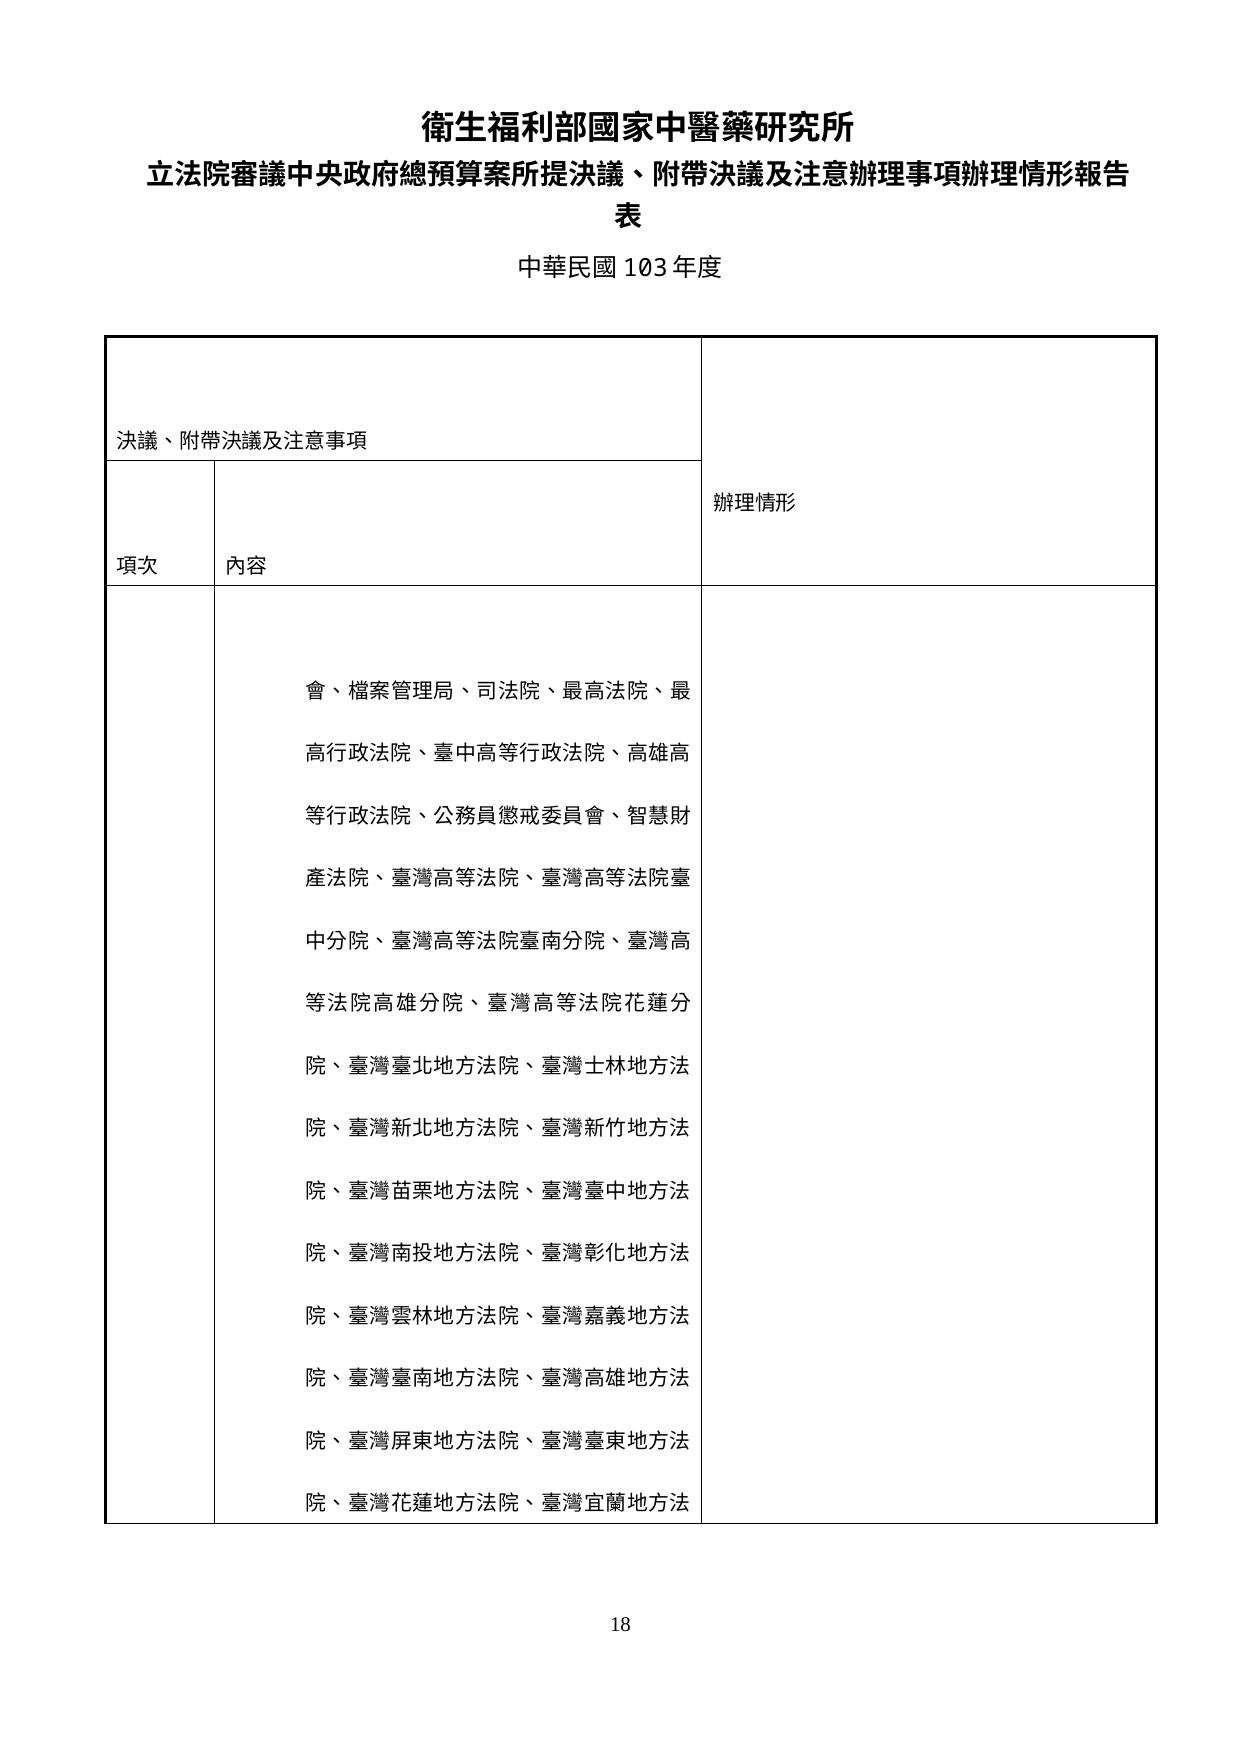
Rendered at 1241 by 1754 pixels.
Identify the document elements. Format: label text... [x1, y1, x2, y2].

table_header 決議、附帶決議及注意事項 [107, 338, 701, 460]
table_header 辦理情形 [702, 338, 1155, 585]
table_cell [107, 586, 214, 1522]
table_cell [702, 586, 1155, 1522]
table_cell 項次 [107, 461, 214, 585]
table_cell 內容 [215, 461, 701, 585]
table_cell 103年度中央政府總預算案針對各機關及所屬統刪項目如下： 大陸地區旅費：統刪10%。 車輛及辦公器具養護費：統刪5%。 文康活動費：編列標準由每人每年2,500元調降為2,000元。 委辦費：除立法院主管、公務人員保障暨培訓委員會、國家文官學院及所屬、警政署及所屬、外交部主管、教育部主管委託辦理、體育署委託研究、法務部主管委託研究、工業局工業技術升級輔導計畫、動植物防疫檢疫局及所屬屠宰衛生檢查、畜禽藥物殘留檢測及檢疫偵測犬業務、勞工委員會危險性機械及設備檢查與管理、衛生福利部長期照顧十年計畫及建置長期照顧服務體系相關預算、食品藥物管理署、文化部主管委託辦理不刪外，其餘統刪10%，其中國史館臺灣文獻館、行政院、主計總處、經濟建設委員會、審計部、內政部、營建署及所屬、入出國及移民署、建築研究所、國防部所屬、財政部、國庫署、國家教育研究院、交通部、中央氣象局、觀光局及所屬、運輸研究所、公路總局及所屬、科學工業園區管理局及所屬、南部科學工業園區管理局及所屬、中部科學工業園區管理局及所屬、茶業改良場、動植物防疫檢疫局及所屬、農業金融局、勞工安全衛生研究所改以其他項目刪減替代，科目自行調整。 一般事務費：除中央研究院、中央選舉委員會及所屬、立法院主管、公務人員保障暨培訓委員會、國家文官學院及所屬、警政署及所屬、外交部主管、體育署、法務部主管、衛生福利部長期照顧十年計畫及建置長期照顧服務體系相關預算、中央健康保險署不刪外，其餘統刪5%，其中經濟建設委員會、審計部、審計部臺北市審計處、審計部臺中市審計處、審計部臺南市審計處、審計部高雄市審計處、營建署及所屬、消防署及所屬、入出國及移民署、空中勤務總隊、國防部主管、財政部、國庫署、賦稅署、高雄國稅局、北區國稅局及所屬、中區國稅局及所屬、南區國稅局及所屬、關務署及所屬、國有財產署及所屬、國家圖書館、國立公共資訊圖書館、國立教育廣播電臺、國際貿易局及所屬、能源局、民用航空局、中央氣象局、觀光局及所屬、運輸研究所、科學工業園區管理局及所屬、南部科學工業園區管理局及所屬、中部科學工業園區管理局及所屬、放射性物料管理局、核能研究所、水土保持局、農業試驗所、林業試驗所、家畜衛生試驗所、農業藥物毒物試驗所、種苗改良繁殖場、衛生福利部、食品藥物管理署、環境檢驗所、海岸巡防署、金融監督管理委員會改以其他項目刪減替代，科目自行調整。 軍事裝備設施、房屋建築、設施及機械設備養護費：除中央研究院、中央選舉委員會及所屬、立法院主管、公務人員保障暨培訓委員會、國家文官學院及所屬、警政署及所屬、體育署、法務部主管不刪外，其餘統刪5%，其中行政院、經濟建設委員會、研究發展考核委員會、考選部、監察院、審計部、審計部臺北市審計處、審計部臺中市審計處、審計部臺南市審計處、審計部高雄市審計處、內政部、營建署及所屬、空中勤務總隊、領事事務局、國防部主管、國庫署、賦稅署、臺北國稅局、高雄國稅局、北區國稅局及所屬、中區國稅局及所屬、關務署及所屬、國有財產署及所屬、財政資訊中心、國家圖書館、國立公共資訊圖書館、國立教育廣播電臺、交通部、民用航空局、中央氣象局、觀光局及所屬、運輸研究所、公路總局及所屬、蒙藏委員會主管、僑務委員會主管、南部科學工業園區管理局及所屬、原子能委員會、放射性物料管理局、農業委員會、水土保持局、林業試驗所、農業藥物毒物試驗所、特有生物研究保育中心、臺南區農業改良場、高雄區農業改良場、疾病管制署、食品藥物管理署、海岸巡防署主管、證券期貨局改以其他項目刪減替代，科目自行調整。 國內旅費：除中央研究院、中央選舉委員會及所屬、立法院主管、公務人員保障暨培訓委員會、國家文官學院及所屬、體育署、法務部主管、衛生福利部長期照顧十年計畫及建置長期照顧服務體系相關預算不刪外，其餘統刪5%，其中經濟建設委員會、公共工程委員會、考選部、監察院、審計部、審計部臺北市審計處、審計部臺南市審計處、審計部高雄市審計處、內政部、營建署及所屬、役政署、入出國及移民署、領事事務局、國防部所屬、財政部、國庫署、臺北國稅局、關務署及所屬、國有財產署及所屬、財政資訊中心、國家圖書館、國立公共資訊圖書館、國立教育廣播電臺、交通部、中央氣象局、觀光局及所屬、運輸研究所、公路總局及所屬、科學工業園區管理局及所屬、南部科學工業園區管理局及所屬、中部科學工業園區管理局及所屬、原子能委員會、放射性物料管理局、農業委員會、水土保持局、林業試驗所、農業藥物毒物試驗所、衛生福利部、疾病管制署、食品藥物管理署、環境保護人員訓練所、海岸巡防署、檢查局改以其他項目刪減替代，科目自行調整。 國外旅費：除中央研究院、中央選舉委員會及所屬、立法院主管、公務人員保障暨培訓委員會、國家文官學院及所屬、警政署及所屬、外交部主管、體育署、法務部主管、衛生福利部長期照顧十年計畫及建置長期照顧服務體系相關預算、文化部主管不刪外，其餘統刪10%，其中行政院、主計總處、地方行政研習中心、國立故宮博物院、經濟建設委員會、客家委員會及所屬、研究發展考核委員會、檔案管理局、公平交易委員會、考試院、考選部、銓敘部、公務人員退休撫卹基金監理委員會、公務人員退休撫卹基金管理委員會、監察院、審計部、營建署及所屬、中央警察大學、消防署及所屬、役政署、入出國及移民署、空中勤務總隊、國防部所屬、財政部、國庫署、賦稅署、臺北國稅局、北區國稅局及所屬、中區國稅局及所屬、南區國稅局及所屬、關務署及所屬、國有財產署及所屬、財政資訊中心、教育部、國民及學前教育署、青年發展署、國家圖書館、國立公共資訊圖書館、國家教育研究院、標準檢驗局及所屬、中央地質調查所、交通部、民用航空局、中央氣象局、觀光局及所屬、運輸研究所、公路總局及所屬、僑務委員會主管、科學工業園區管理局及所屬、南部科學工業園區管理局及所屬、中部科學工業園區管理局及所屬、原子能委員會、輻射偵測中心、放射性物料管理局、核能研究所、農業委員會、林務局、水土保持局、農業試驗所、林業試驗所、畜產試驗所、家畜衛生試驗所、農業藥物毒物試驗所、種苗改良繁殖場、漁業署及所屬、動植物防疫檢疫局及所屬、農業金融局、農糧署及所屬、職業訓練局及所屬、勞工安全衛生研究所、衛生福利部、疾病管制署、食品藥物管理署、環境保護署、環境檢驗所、環境保護人員訓練所、海岸巡防署、銀行局、臺灣省政府、臺灣省諮議會改以其他項目刪減替代，科目自行調整。 出國教育訓練費：除中央研究院、公務人員保障暨培訓委員會、國家文官學院及所屬、警政署及所屬、法務部主管不刪外，其餘統刪10%，其中主計總處、經濟建設委員會、公平交易委員會、審計部、營建署及所屬、中央警察大學、空中勤務總隊、國防部所屬、財政部、關務署及所屬、交通部、中央氣象局、原子能委員會、核能研究所、農業委員會、林務局、水土保持局、農業試驗所、林業試驗所、畜產試驗所、家畜衛生試驗所、農業藥物毒物試驗所、特有生物研究保育中心、種苗改良繁殖場、臺南區農業改良場、高雄區農業改良場、臺東區農業改良場、動植物防疫檢疫局及所屬、衛生福利部、疾病管制署、食品藥物管理署、環境保護署、環境檢驗所、海岸巡防署、銀行局改以其他項目刪減替代，科目自行調整。 設備及投資：除資產作價投資、中央研究院、國立故宮博物院南部院區籌建計畫、中央選舉委員會及所屬、立法院主管、公務人員保障暨培訓委員會、國家文官學院及所屬、警政署及所屬、外交部主管營建工程與交通及運輸設備、體育署、法務部主管、國家科學委員會增撥國家科學技術發展基金、中央健康保險署、文化部主管不刪；教育部主管（不含體育署）統刪4%外，其餘統刪8%，其中經濟建設委員會、檔案管理局、司法院、最高法院、最高行政法院、臺中高等行政法院、高雄高等行政法院、公務員懲戒委員會、智慧財產法院、臺灣高等法院、臺灣高等法院臺中分院、臺灣高等法院臺南分院、臺灣高等法院高雄分院、臺灣高等法院花蓮分院、臺灣臺北地方法院、臺灣士林地方法院、臺灣新北地方法院、臺灣新竹地方法院、臺灣苗栗地方法院、臺灣臺中地方法院、臺灣南投地方法院、臺灣彰化地方法院、臺灣雲林地方法院、臺灣嘉義地方法院、臺灣臺南地方法院、臺灣高雄地方法院、臺灣屏東地方法院、臺灣臺東地方法院、臺灣花蓮地方法院、臺灣宜蘭地方法院、臺灣基隆地方法院、臺灣澎湖地方法院、臺灣高雄少年及家事法院、福建高等法院金門分院、福建金門地方法院、福建連江地方法院、考選部、審計部臺北市審計處、審計部臺中市審計處、審計部臺南市審計處、審計部高雄市審計處、內政部、營建署及所屬、消防署及所屬、領事事務局、外交及國際事務學院、國防部主管、財政部、國庫署、賦稅署、臺北國稅局、中區國稅局及所屬、國有財產署及所屬、教育部、國民及學前教育署、青年發展署、國家圖書館、國立公共資訊圖書館、國立教育廣播電臺、國家教育研究院、中央氣象局、觀光局及所屬、運輸研究所、公路總局及所屬、臺中區農業改良場、漁業署及所屬、環境保護人員訓練所、海洋巡防總局、海岸巡防總局及所屬、證券期貨局改以其他項目刪減替代，科目自行調整。 對國內團體之捐助與政府機關間之補助：除法律義務支出、中央研究院、司法院對財團法人法律扶助基金會之捐助、警政署及所屬、外交部主管、教育部主管、法務部主管、經濟部科技預算、國家科學委員會對財團法人國家實驗研究院與國家同步輻射研究中心之捐助、衛生福利部主管長期照顧十年計畫及建置長期照顧服務體系相關預算、衛生福利部捐助財團法人國家衛生研究院發展計畫、中央健康保險署補助職業工會與農漁會辦理健保業務、食品藥物管理署、文化部主管不刪外，其餘統刪5%，其中內政部、營建署及所屬、入出國及移民署、國防部所屬、交通部、觀光局及所屬、動植物防疫檢疫局及所屬、疾病管制署、環境保護署改以其他項目刪減替代，科目自行調整。 對地方政府之補助：除法律義務支出、一般性補助款、教育部主管、法務部主管、衛生福利部主管長期照顧十年計畫及建置長期照顧服務體系相關預算、中央健康保險署補助鄉鎮市公所辦理健保業務、食品藥物管理署、文化部主管不刪外，其餘統刪5%，其中役政署、交通部、動植物防疫檢疫局及所屬、衛生福利部改以其他項目刪減替代，科目自行調整。 經濟部主管、內政部主管及農業委員會主管辦理「易淹水地區後續治理及維護管理計畫」23億元全數刪除。 國庫署「國債付息」減列11億3,000萬元。 [215, 586, 701, 1522]
